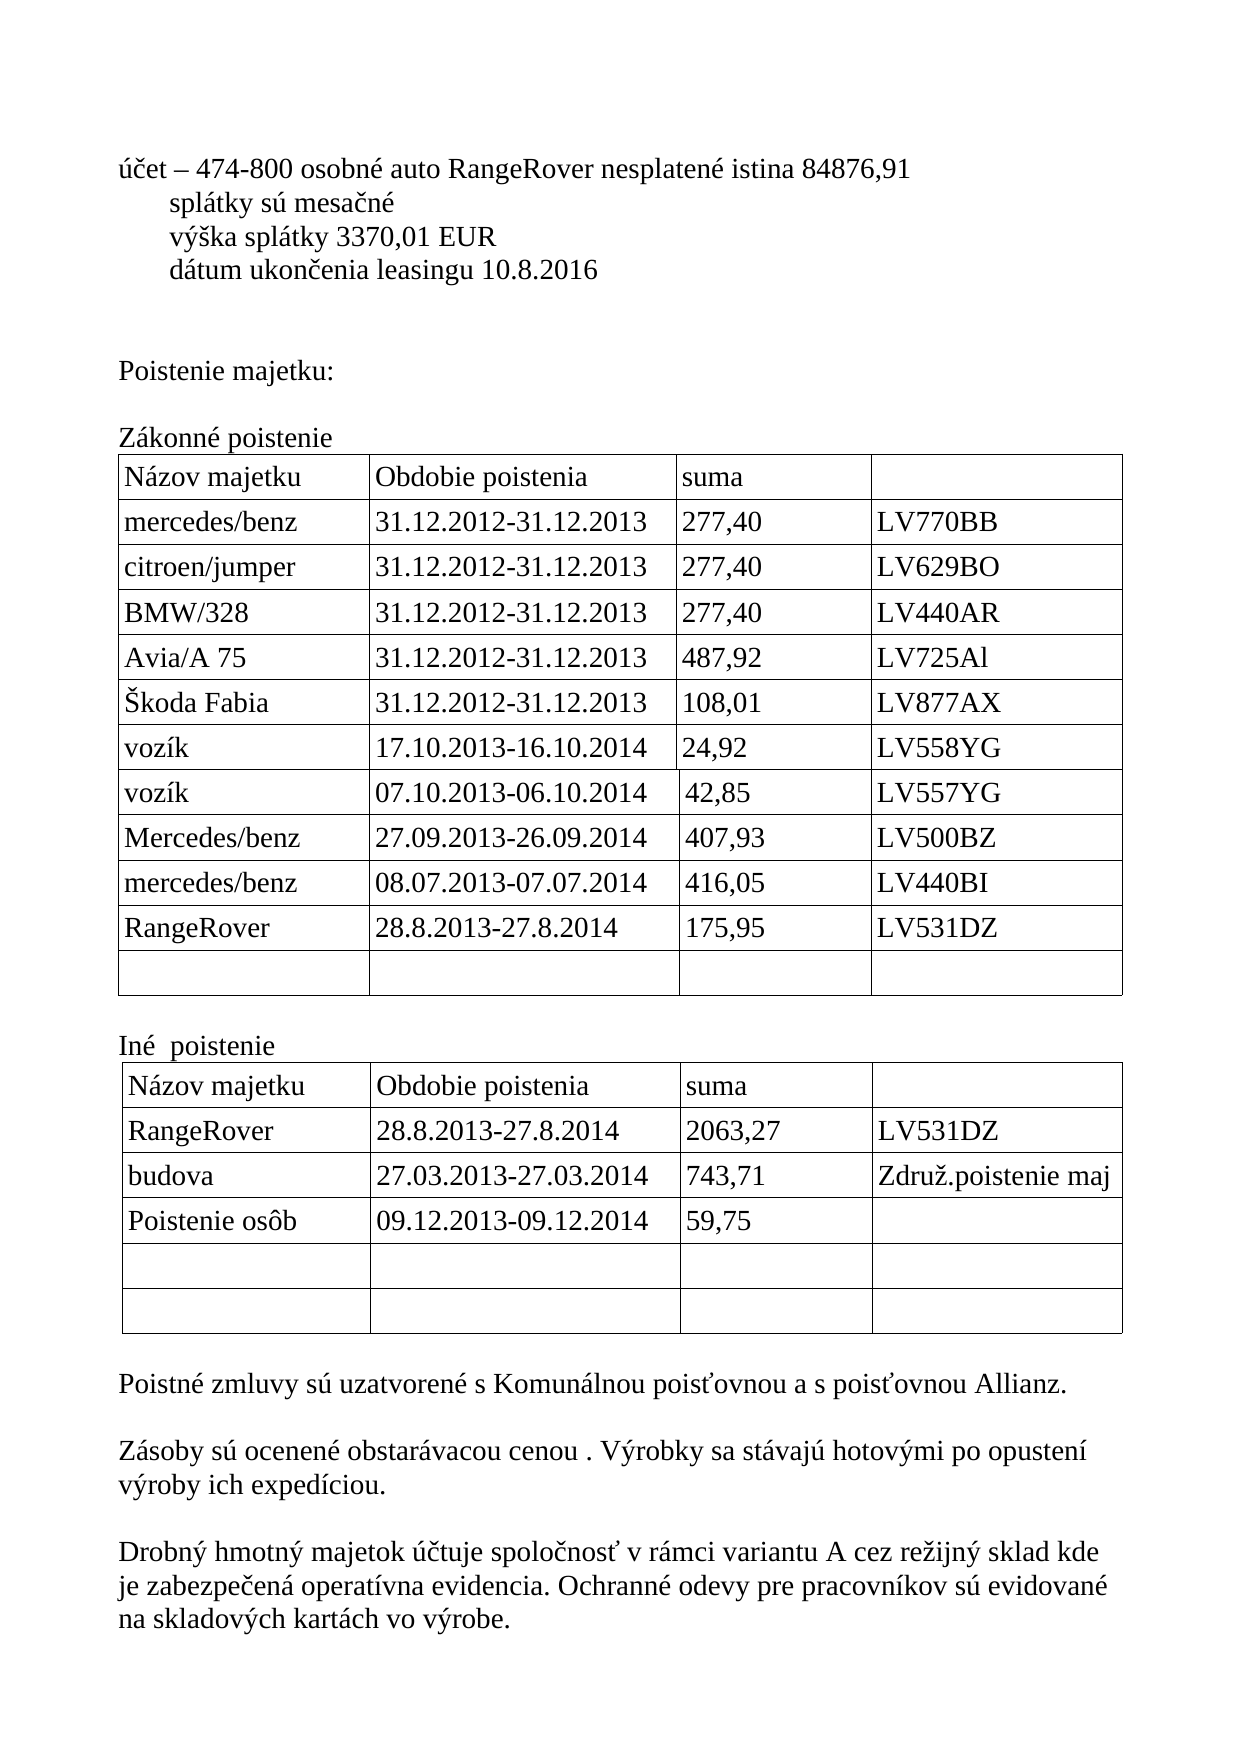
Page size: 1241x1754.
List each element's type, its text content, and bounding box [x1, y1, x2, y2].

table_cell Škoda Fabia [119, 680, 369, 724]
table_cell Združ.poistenie maj [873, 1153, 1122, 1197]
table_cell [371, 1244, 680, 1288]
text Drobný hmotný majetok účtuje spoločnosť v rámci variantu A cez režijný sklad kde je zabezpečená operatívna evidencia. Ochranné odevy pre pracovníkov sú evidované na skladových kartách vo výrobe. [118, 1534, 1122, 1635]
table_cell LV440AR [872, 590, 1122, 634]
table_cell 27.03.2013-27.03.2014 [371, 1153, 680, 1197]
table_cell [681, 1244, 872, 1288]
table_cell 31.12.2012-31.12.2013 [370, 680, 676, 724]
table_cell BMW/328 [119, 590, 369, 634]
table_header [873, 1063, 1122, 1107]
table_cell [873, 1244, 1122, 1288]
table_cell [680, 951, 871, 995]
table_header suma [677, 455, 871, 499]
table_cell [872, 951, 1122, 995]
table_cell mercedes/benz [119, 500, 369, 544]
table_cell 277,40 [677, 545, 871, 589]
table_cell 277,40 [677, 590, 871, 634]
text Zákonné poistenie [118, 420, 1122, 453]
text dátum ukončenia leasingu 10.8.2016 [118, 252, 1122, 286]
table_cell 59,75 [681, 1198, 872, 1243]
table_cell RangeRover [119, 906, 369, 950]
table_cell LV531DZ [873, 1108, 1122, 1152]
table_cell [873, 1198, 1122, 1243]
table_header suma [681, 1063, 872, 1107]
table_cell 17.10.2013-16.10.2014 [370, 725, 676, 769]
table_cell 487,92 [677, 635, 871, 679]
table_cell 416,05 [680, 861, 871, 905]
table_cell [370, 951, 679, 995]
table_cell citroen/jumper [119, 545, 369, 589]
table_cell LV770BB [872, 500, 1122, 544]
table_cell 24,92 [677, 725, 871, 769]
table_cell 31.12.2012-31.12.2013 [370, 590, 676, 634]
table_header 42,85 [680, 770, 871, 814]
text Poistenie majetku: [118, 353, 1122, 386]
text Zásoby sú ocenené obstarávacou cenou . Výrobky sa stávajú hotovými po opustení výroby ich expedíciou. [118, 1433, 1122, 1501]
table_cell vozík [119, 725, 369, 769]
table_cell 407,93 [680, 815, 871, 860]
table_cell Mercedes/benz [119, 815, 369, 860]
table_cell 31.12.2012-31.12.2013 [370, 545, 676, 589]
text splátky sú mesačné [118, 185, 1122, 219]
table_cell 28.8.2013-27.8.2014 [371, 1108, 680, 1152]
text výška splátky 3370,01 EUR [118, 219, 1122, 252]
text účet – 474-800 osobné auto RangeRover nesplatené istina 84876,91 [118, 152, 1122, 185]
table_cell [123, 1289, 370, 1333]
table_cell mercedes/benz [119, 861, 369, 905]
table_header vozík [119, 770, 369, 814]
table_header 07.10.2013-06.10.2014 [370, 770, 679, 814]
table_cell 175,95 [680, 906, 871, 950]
text Iné poistenie [118, 1028, 1122, 1062]
table_cell 08.07.2013-07.07.2014 [370, 861, 679, 905]
table_header [872, 455, 1122, 499]
table_cell 2063,27 [681, 1108, 872, 1152]
table_header Názov majetku [119, 455, 369, 499]
table_cell budova [123, 1153, 370, 1197]
table_cell LV440BI [872, 861, 1122, 905]
table_header LV557YG [872, 770, 1122, 814]
table_cell [371, 1289, 680, 1333]
table_cell 277,40 [677, 500, 871, 544]
table_cell [681, 1289, 872, 1333]
table_cell [873, 1289, 1122, 1333]
table_cell [119, 951, 369, 995]
table_header Obdobie poistenia [370, 455, 676, 499]
table_cell 27.09.2013-26.09.2014 [370, 815, 679, 860]
table_cell [123, 1244, 370, 1288]
table_cell LV500BZ [872, 815, 1122, 860]
table_cell LV629BO [872, 545, 1122, 589]
table_cell 09.12.2013-09.12.2014 [371, 1198, 680, 1243]
table_cell 31.12.2012-31.12.2013 [370, 500, 676, 544]
table_cell LV558YG [872, 725, 1122, 769]
table_cell LV725Al [872, 635, 1122, 679]
table_cell 743,71 [681, 1153, 872, 1197]
table_header Obdobie poistenia [371, 1063, 680, 1107]
table_cell Avia/A 75 [119, 635, 369, 679]
text Poistné zmluvy sú uzatvorené s Komunálnou poisťovnou a s poisťovnou Allianz. [118, 1366, 1122, 1400]
table_cell 31.12.2012-31.12.2013 [370, 635, 676, 679]
table_cell 28.8.2013-27.8.2014 [370, 906, 679, 950]
table_header Názov majetku [123, 1063, 370, 1107]
table_cell RangeRover [123, 1108, 370, 1152]
table_cell LV877AX [872, 680, 1122, 724]
table_cell LV531DZ [872, 906, 1122, 950]
table_cell Poistenie osôb [123, 1198, 370, 1243]
table_cell 108,01 [677, 680, 871, 724]
